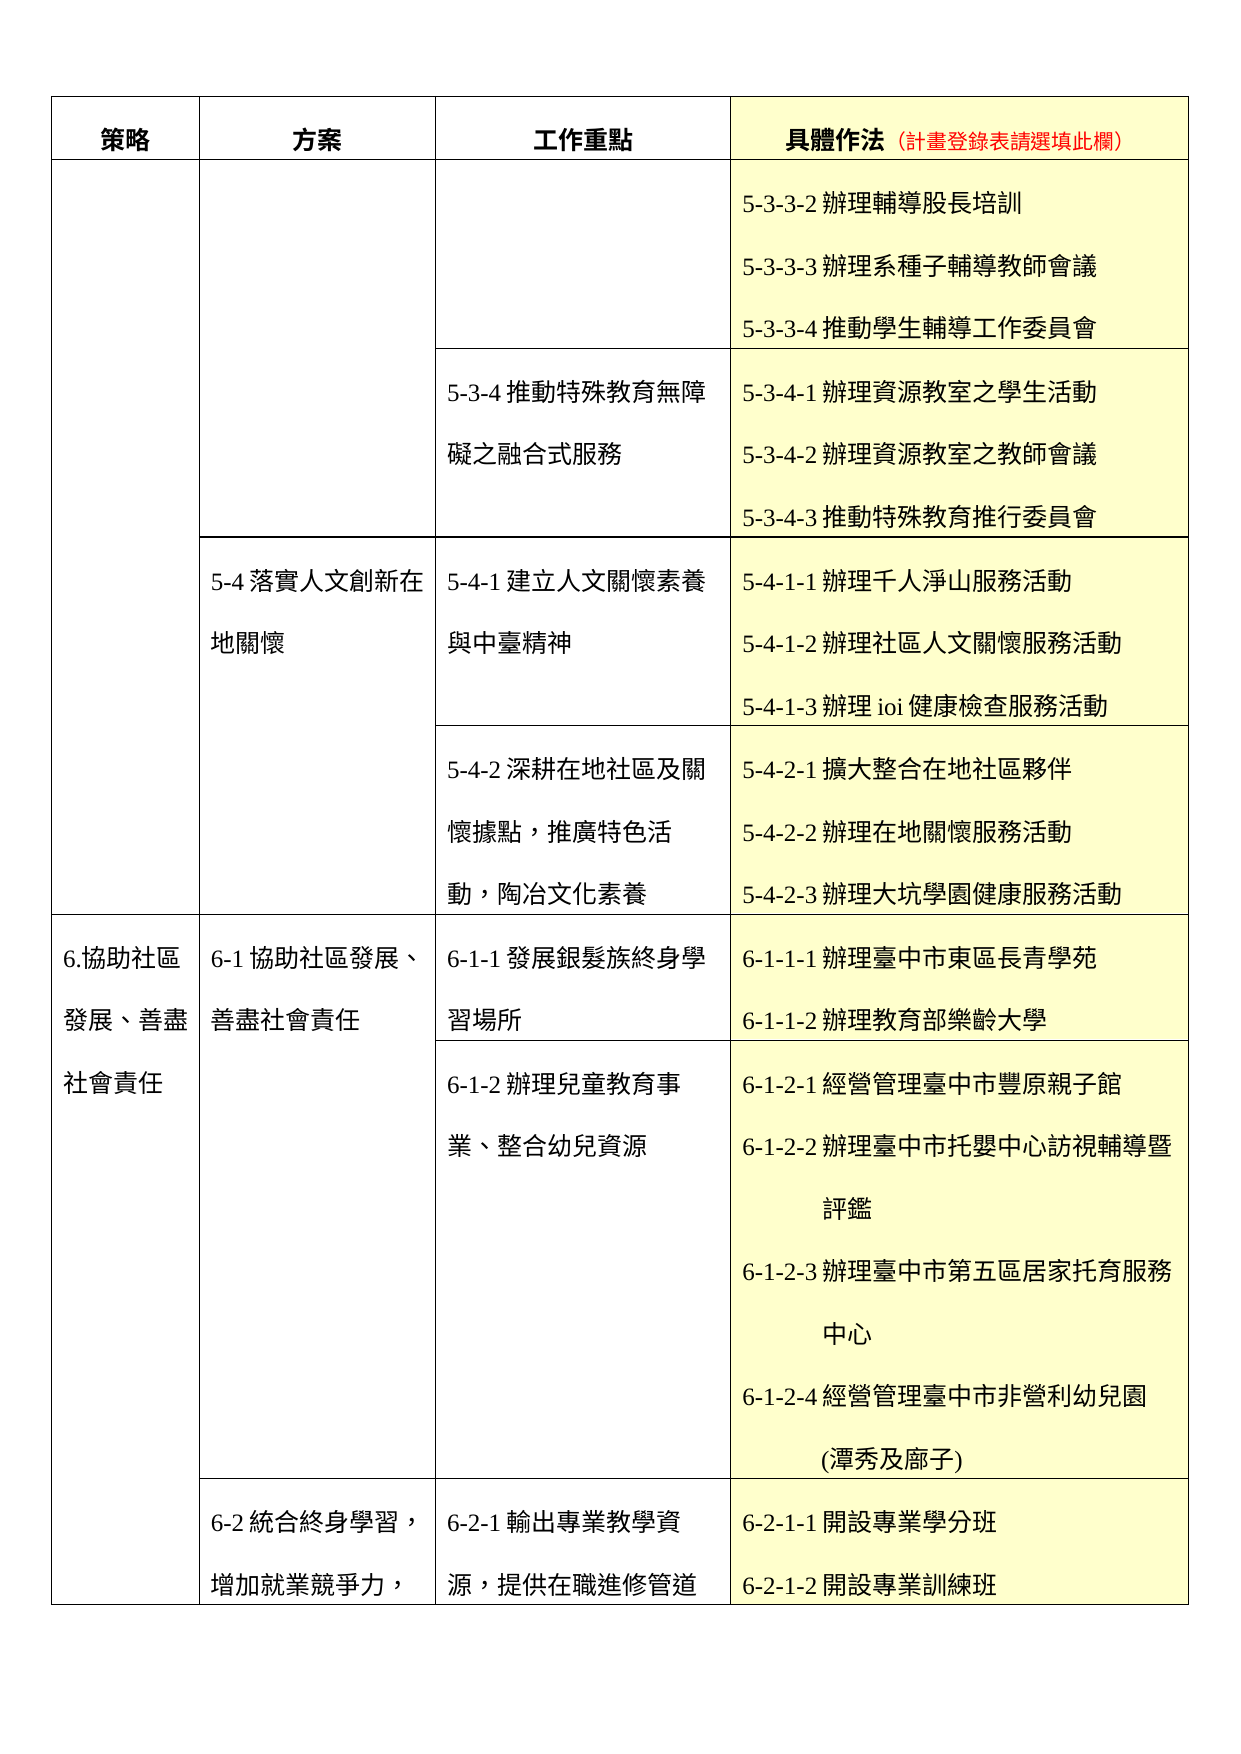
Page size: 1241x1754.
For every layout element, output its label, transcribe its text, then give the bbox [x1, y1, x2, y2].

table_cell 5-3-4-1辦理資源教室之學生活動 5-3-4-2辦理資源教室之教師會議 5-3-4-3推動特殊教育推行委員會 [731, 349, 1188, 536]
table_header 具體作法（計畫登錄表請選填此欄） [731, 97, 1188, 159]
table_header 方案 [200, 97, 435, 159]
table_cell [436, 160, 730, 348]
table_cell 6-1-1發展銀髮族終身學習場所 [436, 915, 730, 1039]
table_header 工作重點 [436, 97, 730, 159]
table_cell 5-4-1-1辦理千人淨山服務活動 5-4-1-2辦理社區人文關懷服務活動 5-4-1-3辦理ioi健康檢查服務活動 [731, 538, 1188, 725]
table_cell 6-2-1-1開設專業學分班 6-2-1-2開設專業訓練班 [731, 1479, 1188, 1604]
table_cell [200, 160, 435, 536]
table_cell 6-1-2辦理兒童教育事業、整合幼兒資源 [436, 1041, 730, 1478]
table_cell 5-3-3-2辦理輔導股長培訓 5-3-3-3辦理系種子輔導教師會議 5-3-3-4推動學生輔導工作委員會 [731, 160, 1188, 348]
table_cell 6-2-1輸出專業教學資源，提供在職進修管道 [436, 1479, 730, 1604]
table_cell 5-3-4推動特殊教育無障礙之融合式服務 [436, 349, 730, 536]
table_cell [52, 160, 199, 913]
table_cell 6-1-1-1辦理臺中市東區長青學苑 6-1-1-2辦理教育部樂齡大學 [731, 915, 1188, 1039]
table_cell 6.協助社區發展、善盡社會責任 [52, 915, 199, 1604]
table_cell 5-4-1建立人文關懷素養與中臺精神 [436, 538, 730, 725]
table_cell 6-1協助社區發展、善盡社會責任 [200, 915, 435, 1478]
table_header 策略 [52, 97, 199, 159]
table_cell 5-4-2深耕在地社區及關懷據點，推廣特色活動，陶冶文化素養 [436, 726, 730, 913]
table_cell 6-2統合終身學習，增加就業競爭力， [200, 1479, 435, 1604]
table_cell 5-4-2-1擴大整合在地社區夥伴 5-4-2-2辦理在地關懷服務活動 5-4-2-3辦理大坑學園健康服務活動 [731, 726, 1188, 913]
table_cell 5-4落實人文創新在地關懷 [200, 538, 435, 913]
table_cell 6-1-2-1經營管理臺中市豐原親子館 6-1-2-2辦理臺中市托嬰中心訪視輔導暨 評鑑 6-1-2-3辦理臺中市第五區居家托育服務 中心 6-1-2-4經營管理臺中市非營利幼兒園 (潭秀及廍子) [731, 1041, 1188, 1478]
